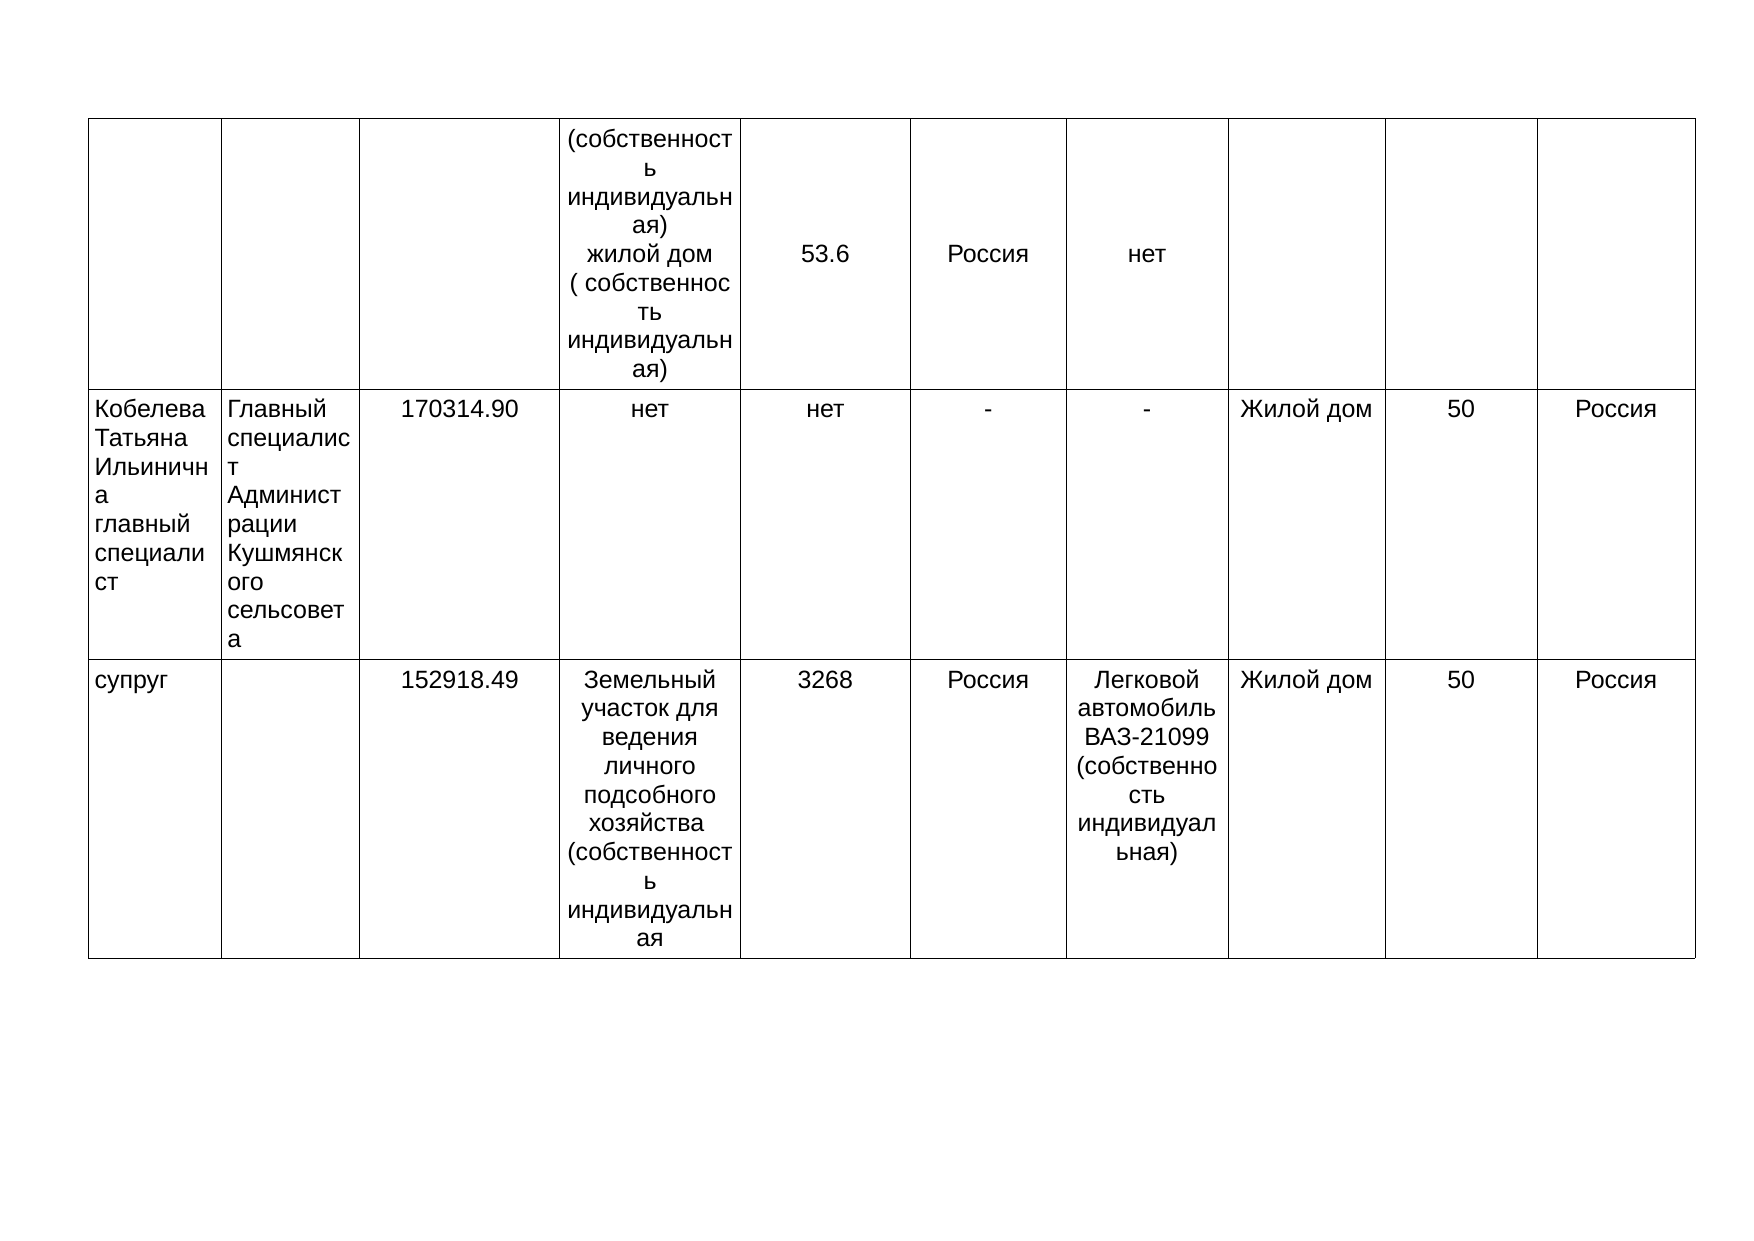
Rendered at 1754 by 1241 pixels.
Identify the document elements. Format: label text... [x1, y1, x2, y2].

table_cell нет [560, 390, 740, 659]
table_cell - [1067, 390, 1228, 659]
table_cell 3268 [741, 660, 910, 958]
table_cell [89, 119, 221, 388]
table_cell Кобелева Татьяна Ильинична главный специалист [89, 390, 221, 659]
table_cell Россия [1538, 390, 1695, 659]
table_cell [222, 119, 359, 388]
table_cell Жилой дом [1229, 390, 1385, 659]
table_cell супруг [89, 660, 221, 958]
table_cell 170314.90 [360, 390, 559, 659]
table_cell нет [741, 390, 910, 659]
table_cell 50 [1386, 390, 1537, 659]
table_cell Россия [1538, 660, 1695, 958]
table_cell Легковой автомобиль ВАЗ-21099 (собственность индивидуальная) [1067, 660, 1228, 958]
table_cell [1229, 119, 1385, 388]
table_cell - [911, 390, 1066, 659]
table_cell Жилой дом [1229, 660, 1385, 958]
table_cell - [1386, 119, 1537, 388]
table_cell - [1538, 119, 1695, 388]
table_cell Главный специалист Администрации Кушмянского сельсовета [222, 390, 359, 659]
table_cell Земельный участок для ведения личного подсобного хозяйства (собственность индивидуальная [560, 660, 740, 958]
table_cell 152918.49 [360, 660, 559, 958]
table_cell 50 [1386, 660, 1537, 958]
table_cell Россия [911, 660, 1066, 958]
table_cell нет [1067, 119, 1228, 388]
table_cell [222, 660, 359, 958]
table_cell 53.6 [741, 119, 910, 388]
table_cell 206545,59 [360, 119, 559, 388]
table_cell (собственность индивидуальная) жилой дом ( собственность индивидуальная) [560, 119, 740, 388]
table_cell Россия [911, 119, 1066, 388]
